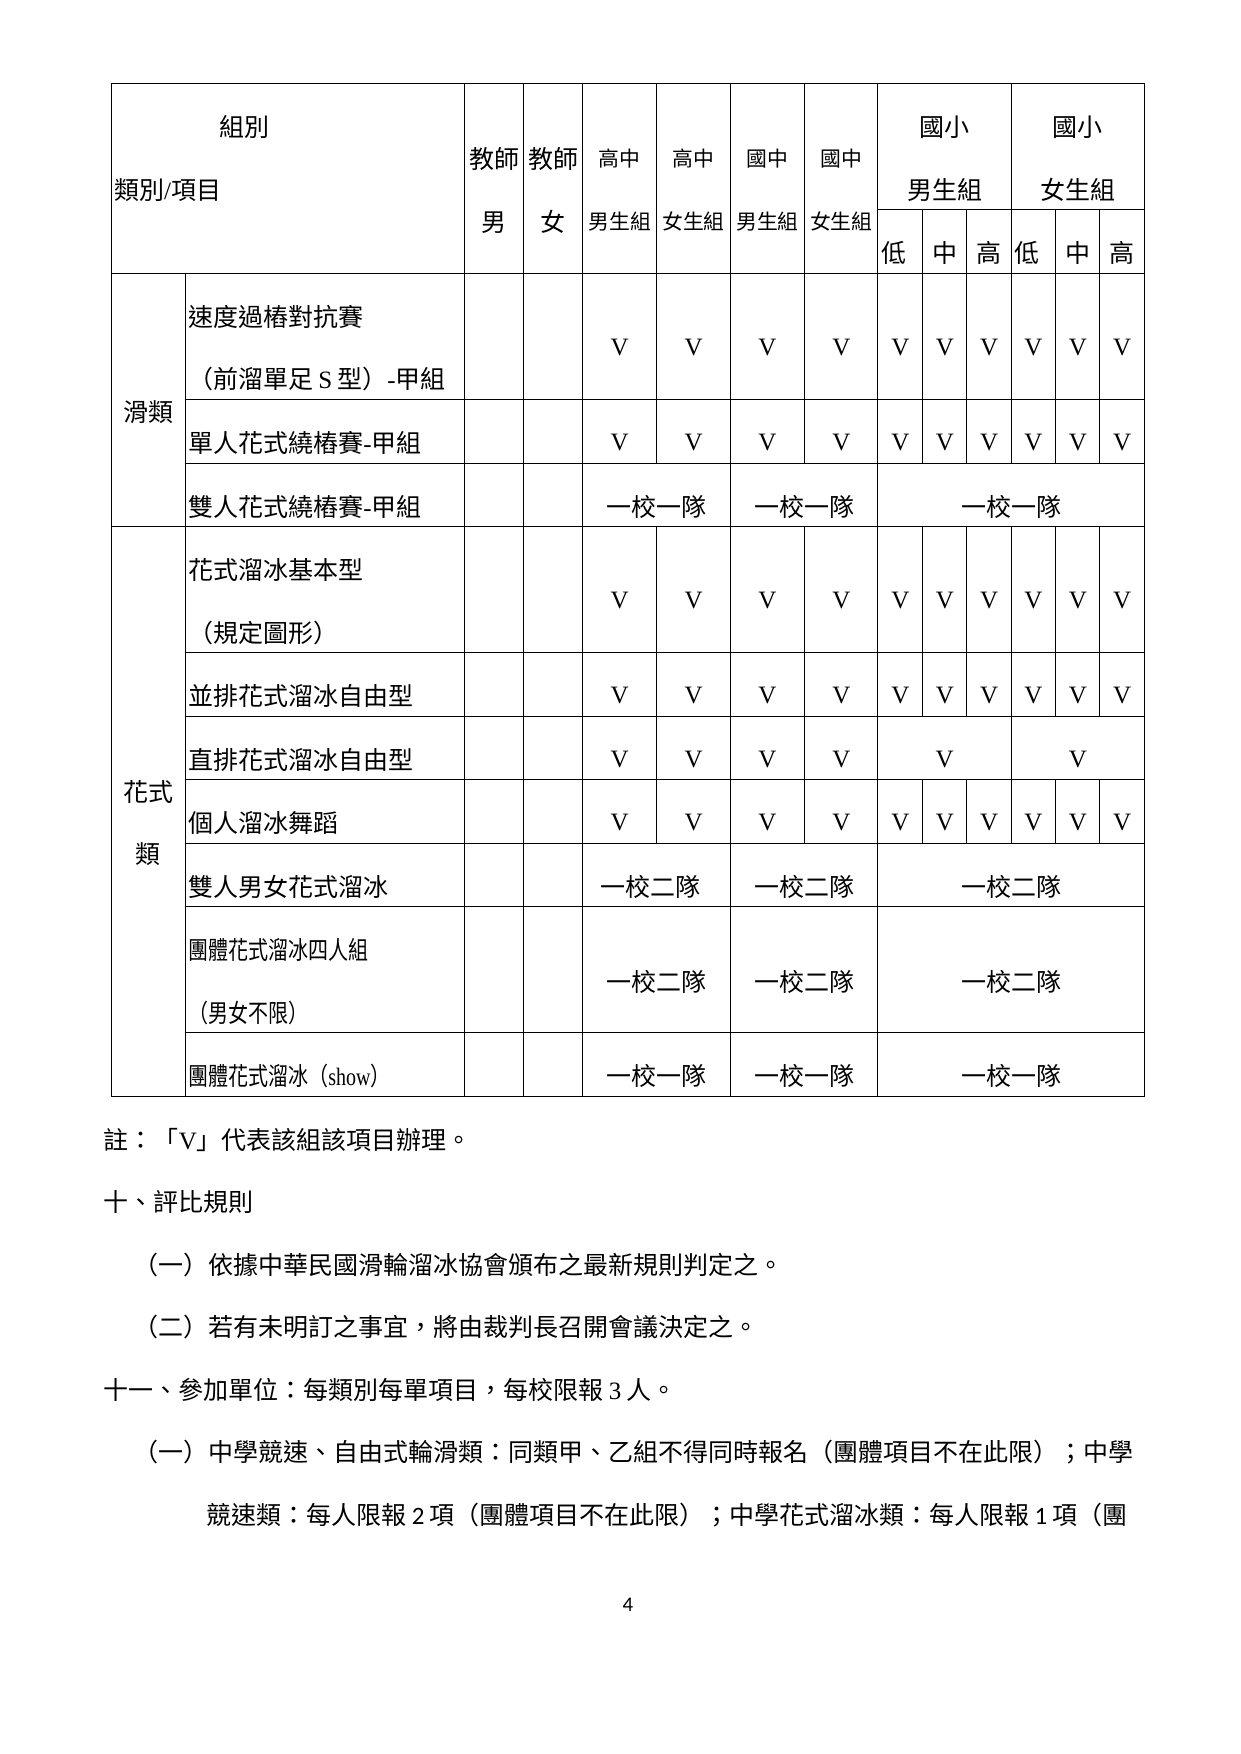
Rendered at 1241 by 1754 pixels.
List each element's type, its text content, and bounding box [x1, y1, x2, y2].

table_cell V [1100, 653, 1144, 716]
table_cell 團體花式溜冰四人組 （男女不限） [186, 907, 464, 1032]
table_header 高中 女生組 [657, 84, 730, 273]
table_cell V [657, 780, 730, 843]
table_cell 低 [878, 210, 922, 273]
table_cell [524, 780, 582, 843]
table_cell [524, 844, 582, 906]
table_cell [524, 653, 582, 716]
table_cell V [1056, 527, 1099, 652]
table_cell 雙人花式繞樁賽-甲組 [186, 464, 464, 526]
table_cell V [657, 527, 730, 652]
table_cell 直排花式溜冰自由型 [186, 717, 464, 779]
table_cell V [583, 274, 656, 399]
table_header 國中 女生組 [805, 84, 877, 273]
table_cell V [1100, 274, 1144, 399]
table_cell 個人溜冰舞蹈 [186, 780, 464, 843]
table_cell V [805, 780, 877, 843]
table_cell V [805, 717, 877, 779]
text （二）若有未明訂之事宜，將由裁判長召開會議決定之。 [103, 1284, 1116, 1347]
table_cell V [878, 780, 922, 843]
table_cell 單人花式繞樁賽-甲組 [186, 400, 464, 462]
table_cell V [1012, 780, 1055, 843]
table_cell [465, 400, 523, 462]
text 十、評比規則 [103, 1159, 1152, 1222]
table_cell V [923, 653, 966, 716]
table_cell 一校二隊 [731, 907, 877, 1032]
table_cell V [583, 780, 656, 843]
text （一）依據中華民國滑輪溜冰協會頒布之最新規則判定之。 [103, 1222, 1116, 1284]
table_cell V [583, 527, 656, 652]
table_cell 一校一隊 [878, 464, 1144, 526]
table_cell V [805, 400, 877, 462]
table_header 國小 女生組 [1012, 84, 1144, 209]
table_cell [465, 907, 523, 1032]
table_cell V [923, 400, 966, 462]
table_cell 中 [923, 210, 966, 273]
table_cell V [1012, 653, 1055, 716]
table_cell [465, 527, 523, 652]
table_cell 一校二隊 [731, 844, 877, 906]
table_cell V [1056, 274, 1099, 399]
table_cell V [878, 653, 922, 716]
table_cell V [1100, 527, 1144, 652]
table_cell 滑類 [112, 274, 185, 526]
table_cell V [967, 653, 1011, 716]
table_cell V [1056, 780, 1099, 843]
table_cell 一校二隊 [583, 907, 730, 1032]
table_cell 花式溜冰基本型 （規定圖形） [186, 527, 464, 652]
table_cell V [805, 653, 877, 716]
table_header 國中 男生組 [731, 84, 804, 273]
table_cell 一校二隊 [583, 844, 730, 906]
table_cell V [1056, 400, 1099, 462]
table_cell [524, 1033, 582, 1096]
table_cell 速度過樁對抗賽 （前溜單足S型）-甲組 [186, 274, 464, 399]
table_cell 一校一隊 [731, 1033, 877, 1096]
table_cell 高 [1100, 210, 1144, 273]
table_cell V [878, 400, 922, 462]
text 註：「V」代表該組該項目辦理。 [103, 1097, 1152, 1159]
table_cell V [1100, 780, 1144, 843]
table_cell [465, 464, 523, 526]
table_cell 一校二隊 [878, 844, 1144, 906]
table_cell 團體花式溜冰（show） [186, 1033, 464, 1096]
table_cell 中 [1056, 210, 1099, 273]
table_cell V [1056, 653, 1099, 716]
table_cell V [657, 400, 730, 462]
table_cell [465, 274, 523, 399]
table_cell V [1012, 717, 1144, 779]
table_cell 一校一隊 [583, 464, 730, 526]
text 十一、參加單位：每類別每單項目，每校限報3人。 [103, 1347, 1154, 1409]
table_cell V [923, 274, 966, 399]
table_cell V [1012, 527, 1055, 652]
table_header 教師 男 [465, 84, 523, 273]
table_cell 高 [967, 210, 1011, 273]
table_cell V [1100, 400, 1144, 462]
table_cell V [967, 274, 1011, 399]
table_cell 一校二隊 [878, 907, 1144, 1032]
table_cell V [731, 653, 804, 716]
table_cell V [967, 400, 1011, 462]
table_cell 花式類 [112, 527, 185, 1096]
table_cell V [1012, 400, 1055, 462]
table_cell V [731, 400, 804, 462]
table_cell [465, 844, 523, 906]
table_cell 並排花式溜冰自由型 [186, 653, 464, 716]
table_cell [465, 1033, 523, 1096]
table_cell V [805, 527, 877, 652]
table_cell V [657, 717, 730, 779]
table_cell 雙人男女花式溜冰 [186, 844, 464, 906]
table_cell [465, 717, 523, 779]
table_cell [524, 527, 582, 652]
text （一）中學競速、自由式輪滑類：同類甲、乙組不得同時報名（團體項目不在此限）；中學競速類：每人限報2項（團體項目不在此限）；中學花式溜冰類：每人限報1項（團 [133, 1409, 1152, 1534]
table_cell 一校一隊 [583, 1033, 730, 1096]
table_cell [524, 717, 582, 779]
table_cell V [923, 527, 966, 652]
table_cell [465, 653, 523, 716]
table_cell 低 [1012, 210, 1055, 273]
table_cell V [731, 527, 804, 652]
table_cell V [657, 274, 730, 399]
table_cell V [1012, 274, 1055, 399]
table_cell V [657, 653, 730, 716]
table_cell V [878, 527, 922, 652]
table_cell [465, 780, 523, 843]
table_cell 一校一隊 [731, 464, 877, 526]
table_cell V [731, 780, 804, 843]
table_header 教師 女 [524, 84, 582, 273]
table_cell [524, 274, 582, 399]
table_cell V [583, 400, 656, 462]
table_cell V [583, 653, 656, 716]
table_cell V [731, 717, 804, 779]
table_cell 一校一隊 [878, 1033, 1144, 1096]
table_cell V [878, 274, 922, 399]
table_cell [524, 907, 582, 1032]
table_cell V [805, 274, 877, 399]
table_header 組別 類別/項目 [112, 84, 464, 273]
table_cell V [967, 527, 1011, 652]
table_cell [524, 464, 582, 526]
table_cell V [731, 274, 804, 399]
table_header 高中 男生組 [583, 84, 656, 273]
table_cell V [583, 717, 656, 779]
table_cell [524, 400, 582, 462]
table_header 國小 男生組 [878, 84, 1011, 209]
table_cell V [923, 780, 966, 843]
table_cell V [967, 780, 1011, 843]
table_cell V [878, 717, 1011, 779]
